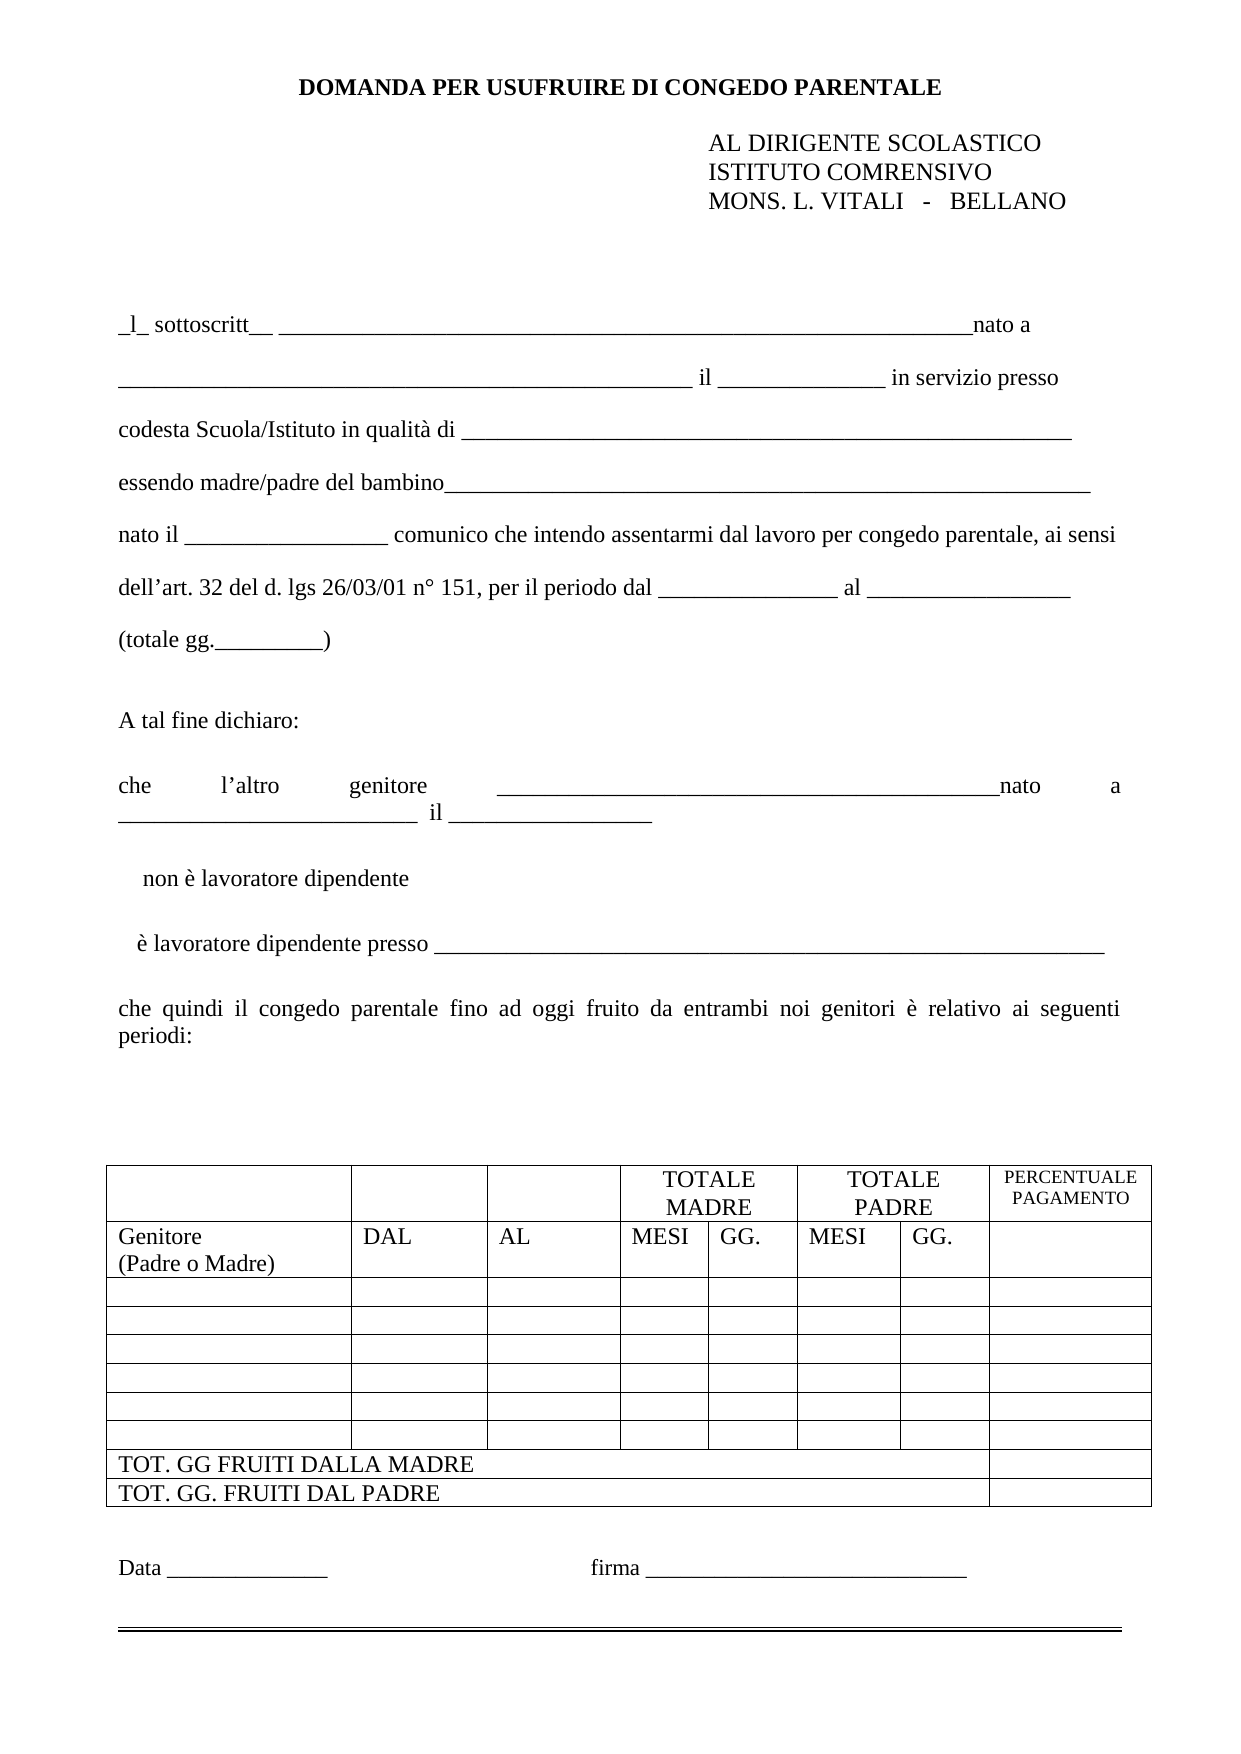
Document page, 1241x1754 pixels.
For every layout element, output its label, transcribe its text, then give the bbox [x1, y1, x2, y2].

text (totale gg._________) [118, 626, 1122, 653]
text dell’art. 32 del d. lgs 26/03/01 n° 151, per il periodo dal _______________ al _________________ [118, 573, 1122, 601]
table_cell [990, 1450, 1151, 1477]
table_cell [352, 1307, 487, 1334]
table_cell [709, 1421, 797, 1449]
table_cell [488, 1307, 620, 1334]
table_header [107, 1089, 352, 1137]
table_cell [798, 1421, 900, 1449]
table_cell [709, 1307, 797, 1334]
text che quindi il congedo parentale fino ad oggi fruito da entrambi noi genitori è relativo ai seguenti periodi: [118, 994, 1122, 1049]
table_cell [107, 1166, 351, 1221]
table_cell [352, 1166, 487, 1221]
table_cell [621, 1364, 708, 1392]
table_cell [107, 1393, 351, 1420]
table_cell PERCENTUALE PAGAMENTO [990, 1166, 1151, 1221]
text DOMANDA PER USUFRUIRE DI CONGEDO PARENTALE [118, 73, 1122, 101]
table_header [352, 1089, 487, 1137]
table_header [989, 1089, 1152, 1137]
table_cell [487, 1137, 620, 1164]
text ISTITUTO COMRENSIVO [118, 157, 1122, 186]
table_cell [901, 1137, 989, 1164]
table_header [709, 1089, 797, 1137]
table_cell [107, 1364, 351, 1392]
table_cell GG. [901, 1222, 989, 1277]
table_cell [798, 1364, 900, 1392]
text A tal fine dichiaro: [118, 706, 1122, 733]
table_cell [901, 1421, 989, 1449]
table_cell [798, 1393, 900, 1420]
table_cell [798, 1278, 900, 1306]
table_cell [709, 1278, 797, 1306]
table_cell TOT. GG FRUITI DALLA MADRE [107, 1450, 989, 1477]
table_cell [990, 1278, 1151, 1306]
table_cell [107, 1335, 351, 1363]
table_cell [901, 1364, 989, 1392]
text MONS. L. VITALI - BELLANO [118, 186, 1122, 214]
table_cell [107, 1307, 351, 1334]
table_cell [990, 1364, 1151, 1392]
text ________________________________________________ il ______________ in servizio presso [118, 362, 1122, 390]
table_cell [901, 1335, 989, 1363]
table_cell [989, 1137, 1152, 1164]
table_cell [709, 1335, 797, 1363]
table_header [901, 1089, 989, 1137]
text codesta Scuola/Istituto in qualità di ___________________________________________________ [118, 415, 1122, 443]
text essendo madre/padre del bambino______________________________________________________ [118, 468, 1122, 495]
table_cell [990, 1307, 1151, 1334]
table_cell [990, 1335, 1151, 1363]
table_cell [488, 1166, 620, 1221]
table_cell [621, 1393, 708, 1420]
text che l’altro genitore __________________________________________nato a _________________________ il _________________ [118, 771, 1122, 826]
table_cell [621, 1278, 708, 1306]
text AL DIRIGENTE SCOLASTICO [708, 128, 1122, 157]
table_cell [620, 1137, 709, 1164]
table_cell [901, 1393, 989, 1420]
table_cell MESI [621, 1222, 708, 1277]
table_cell [352, 1278, 487, 1306]
table_cell Genitore (Padre o Madre) [107, 1222, 351, 1277]
table_cell [488, 1421, 620, 1449]
table_cell [990, 1479, 1151, 1506]
table_cell [107, 1278, 351, 1306]
table_cell [990, 1393, 1151, 1420]
table_cell [709, 1393, 797, 1420]
table_cell [488, 1278, 620, 1306]
table_cell [709, 1364, 797, 1392]
table_cell [798, 1137, 901, 1164]
table_cell [352, 1137, 487, 1164]
text Data ______________ firma ____________________________ [118, 1554, 1122, 1580]
table_header [620, 1089, 709, 1137]
table_cell [107, 1137, 352, 1164]
text _l_ sottoscritt__ __________________________________________________________nato a [118, 310, 1122, 337]
table_cell [352, 1393, 487, 1420]
text è lavoratore dipendente presso ________________________________________________________ [118, 929, 1122, 956]
table_header [487, 1089, 620, 1137]
table_cell [488, 1393, 620, 1420]
table_cell [621, 1421, 708, 1449]
table_cell [107, 1421, 351, 1449]
table_cell GG. [709, 1222, 797, 1277]
table_header [798, 1089, 901, 1137]
table_cell [798, 1307, 900, 1334]
table_cell TOT. GG. FRUITI DAL PADRE [107, 1479, 989, 1506]
table_cell [709, 1137, 797, 1164]
table_cell [901, 1307, 989, 1334]
text  non è lavoratore dipendente [118, 863, 1122, 891]
table_cell [798, 1335, 900, 1363]
table_cell MESI [798, 1222, 900, 1277]
table_cell [621, 1335, 708, 1363]
table_cell [352, 1335, 487, 1363]
text nato il _________________ comunico che intendo assentarmi dal lavoro per congedo parentale, ai sensi [118, 520, 1122, 548]
table_cell [352, 1421, 487, 1449]
table_cell [352, 1364, 487, 1392]
table_cell [488, 1364, 620, 1392]
table_cell [621, 1307, 708, 1334]
table_cell [990, 1222, 1151, 1277]
table_cell TOTALE PADRE [798, 1166, 989, 1221]
table_cell TOTALE MADRE [621, 1166, 797, 1221]
table_cell AL [488, 1222, 620, 1277]
table_cell DAL [352, 1222, 487, 1277]
table_cell [901, 1278, 989, 1306]
table_cell [990, 1421, 1151, 1449]
table_cell [488, 1335, 620, 1363]
